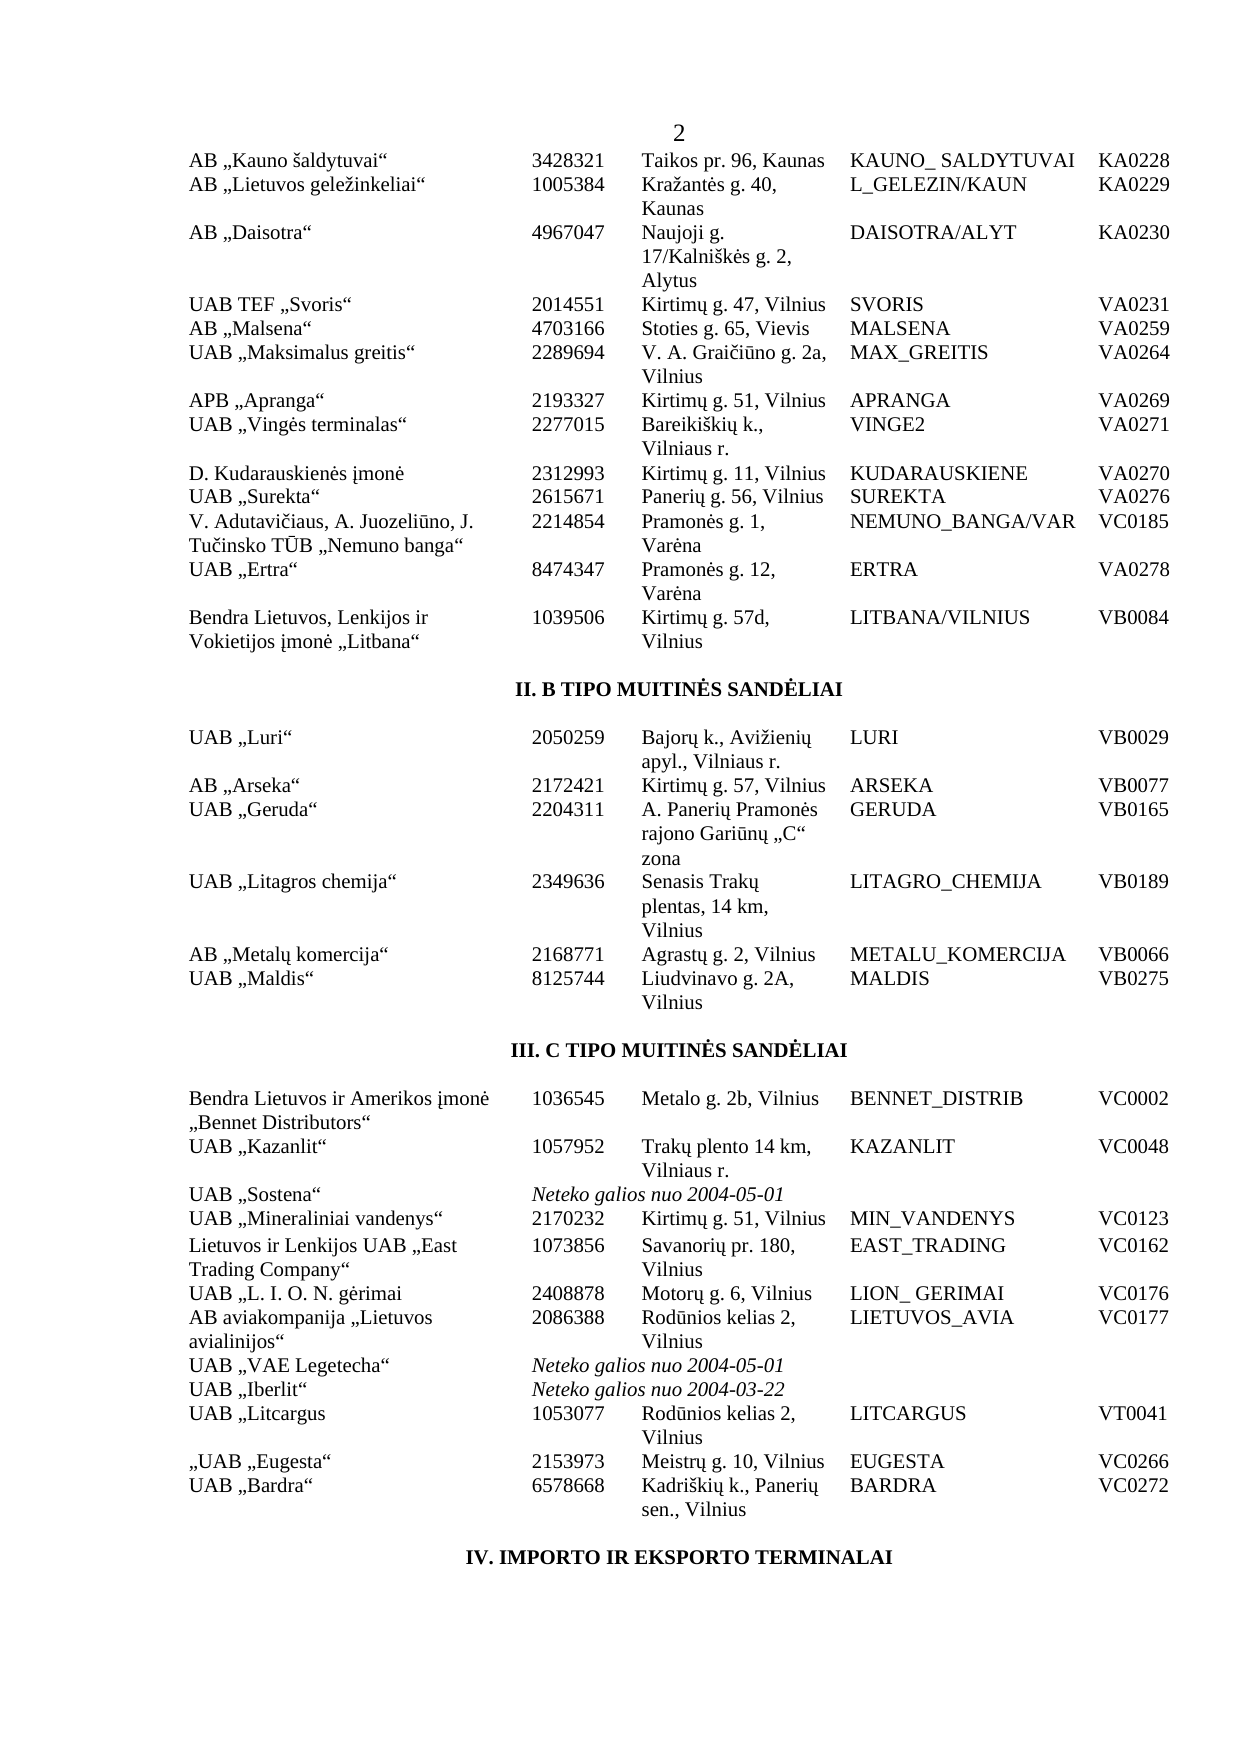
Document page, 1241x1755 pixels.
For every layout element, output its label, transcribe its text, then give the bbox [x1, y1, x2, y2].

table_cell 1057952 [520, 1134, 630, 1182]
table_cell ARSEKA [839, 773, 1087, 797]
table_cell AB „Arseka“ [177, 773, 520, 797]
table_cell [177, 1062, 1181, 1086]
table_cell Pramonės g. 12, Varėna [630, 557, 838, 605]
table_cell [520, 1521, 630, 1545]
table_cell Kirtimų g. 11, Vilnius [630, 460, 838, 484]
table_cell [520, 1014, 630, 1038]
table_cell Metalo g. 2b, Vilnius [630, 1086, 838, 1134]
table_cell BARDRA [839, 1473, 1087, 1521]
table_cell [1087, 653, 1181, 677]
table_cell [177, 701, 1181, 725]
table_cell 4967047 [520, 220, 630, 292]
table_cell Kirtimų g. 51, Vilnius [630, 388, 838, 412]
table_cell LURI [839, 725, 1087, 773]
table_cell III. C TIPO MUITINĖS SANDĖLIAI [177, 1038, 1181, 1062]
table_cell VB0077 [1087, 773, 1181, 797]
table_cell AB „Lietuvos geležinkeliai“ [177, 172, 520, 220]
table_cell VC0176 [1087, 1281, 1181, 1305]
table_cell Kirtimų g. 57d, Vilnius [630, 605, 838, 653]
table_cell GERUDA [839, 797, 1087, 869]
table_cell Senasis Trakų plentas, 14 km, Vilnius [630, 870, 838, 942]
table_cell LITBANA/VILNIUS [839, 605, 1087, 653]
table_cell UAB „Vingės terminalas“ [177, 412, 520, 460]
table_cell 2312993 [520, 460, 630, 484]
table_cell MAX_GREITIS [839, 340, 1087, 388]
table_cell VB0084 [1087, 605, 1181, 653]
table_cell IV. IMPORTO IR EKSPORTO TERMINALAI [177, 1545, 1181, 1569]
table_cell [177, 1521, 520, 1545]
table_cell APB „Apranga“ [177, 388, 520, 412]
table_cell 2086388 [520, 1305, 630, 1353]
table_cell VB0165 [1087, 797, 1181, 869]
table_cell UAB „Litagros chemija“ [177, 870, 520, 942]
table_cell Meistrų g. 10, Vilnius [630, 1449, 838, 1473]
table_cell 8474347 [520, 557, 630, 605]
table_cell [177, 1014, 520, 1038]
table_cell VC0048 [1087, 1134, 1181, 1182]
table_cell BENNET_DISTRIB [839, 1086, 1087, 1134]
table_cell Kirtimų g. 51, Vilnius [630, 1206, 838, 1232]
table_cell UAB „Ertra“ [177, 557, 520, 605]
table_cell [630, 1014, 838, 1038]
table_cell UAB „Maldis“ [177, 966, 520, 1014]
table_cell VC0272 [1087, 1473, 1181, 1521]
table_cell AB „Daisotra“ [177, 220, 520, 292]
table_cell V. A. Graičiūno g. 2a, Vilnius [630, 340, 838, 388]
table_cell VA0231 [1087, 292, 1181, 316]
table_cell Trakų plento 14 km, Vilniaus r. [630, 1134, 838, 1182]
table_cell L_GELEZIN/KAUN [839, 172, 1087, 220]
table_cell [1087, 1521, 1181, 1545]
table_cell A. Panerių Pramonės rajono Gariūnų „C“ zona [630, 797, 838, 869]
table_cell Naujoji g. 17/Kalniškės g. 2, Alytus [630, 220, 838, 292]
table_cell „UAB „Eugesta“ [177, 1449, 520, 1473]
table_cell 3428321 [520, 148, 630, 172]
table_cell MALDIS [839, 966, 1087, 1014]
table_cell KUDARAUSKIENE [839, 460, 1087, 484]
table_cell AB aviakompanija „Lietuvos avialinijos“ [177, 1305, 520, 1353]
table_cell AB „Metalų komercija“ [177, 942, 520, 966]
table_cell AB „Kauno šaldytuvai“ [177, 148, 520, 172]
table_cell VA0269 [1087, 388, 1181, 412]
table_cell [839, 653, 1087, 677]
table_cell Rodūnios kelias 2, Vilnius [630, 1401, 838, 1449]
table_cell UAB „Maksimalus greitis“ [177, 340, 520, 388]
table_cell Neteko galios nuo 2004-05-01 [520, 1353, 1181, 1377]
table_cell Neteko galios nuo 2004-05-01 [520, 1182, 1181, 1206]
table_cell UAB TEF „Svoris“ [177, 292, 520, 316]
table_cell [520, 653, 630, 677]
table_cell 2153973 [520, 1449, 630, 1473]
table_cell LIETUVOS_AVIA [839, 1305, 1087, 1353]
table_cell VA0270 [1087, 460, 1181, 484]
table_cell Rodūnios kelias 2, Vilnius [630, 1305, 838, 1353]
table_cell 1036545 [520, 1086, 630, 1134]
table_cell Kirtimų g. 47, Vilnius [630, 292, 838, 316]
table_cell 1073856 [520, 1233, 630, 1281]
table_cell VA0259 [1087, 316, 1181, 340]
table_cell [1087, 1014, 1181, 1038]
table_cell VB0066 [1087, 942, 1181, 966]
table_cell Bareikiškių k., Vilniaus r. [630, 412, 838, 460]
table_cell 2014551 [520, 292, 630, 316]
table_cell SVORIS [839, 292, 1087, 316]
table_cell 2214854 [520, 509, 630, 557]
table_cell VINGE2 [839, 412, 1087, 460]
table_cell KA0230 [1087, 220, 1181, 292]
table_cell VC0266 [1087, 1449, 1181, 1473]
table_cell UAB „Bardra“ [177, 1473, 520, 1521]
table_cell UAB „Geruda“ [177, 797, 520, 869]
table_cell UAB „Kazanlit“ [177, 1134, 520, 1182]
table_cell SUREKTA [839, 485, 1087, 508]
table_cell UAB „L. I. O. N. gėrimai [177, 1281, 520, 1305]
table_cell Neteko galios nuo 2004-03-22 [520, 1377, 1181, 1401]
table_cell LION_ GERIMAI [839, 1281, 1087, 1305]
table_cell 2172421 [520, 773, 630, 797]
table_cell 2204311 [520, 797, 630, 869]
table_cell UAB „Sostena“ [177, 1182, 520, 1206]
table_cell VA0276 [1087, 485, 1181, 508]
table_cell II. B TIPO MUITINĖS SANDĖLIAI [177, 677, 1181, 701]
table_cell APRANGA [839, 388, 1087, 412]
table_cell [630, 1521, 838, 1545]
table_cell VT0041 [1087, 1401, 1181, 1449]
table_cell Bendra Lietuvos, Lenkijos ir Vokietijos įmonė „Litbana“ [177, 605, 520, 653]
table_cell Motorų g. 6, Vilnius [630, 1281, 838, 1305]
table_cell [177, 653, 520, 677]
table_cell VB0029 [1087, 725, 1181, 773]
table_cell [177, 1569, 1181, 1593]
table_cell Panerių g. 56, Vilnius [630, 485, 838, 508]
table_cell 2349636 [520, 870, 630, 942]
table_cell 2193327 [520, 388, 630, 412]
table_cell 1053077 [520, 1401, 630, 1449]
table_cell UAB „Iberlit“ [177, 1377, 520, 1401]
table_cell VC0002 [1087, 1086, 1181, 1134]
table_cell Kirtimų g. 57, Vilnius [630, 773, 838, 797]
table_cell EAST_TRADING [839, 1233, 1087, 1281]
table_cell 6578668 [520, 1473, 630, 1521]
table_cell LITAGRO_CHEMIJA [839, 870, 1087, 942]
table_cell 2168771 [520, 942, 630, 966]
table_cell Lietuvos ir Lenkijos UAB „East Trading Company“ [177, 1233, 520, 1281]
table_cell Savanorių pr. 180, Vilnius [630, 1233, 838, 1281]
table_cell [839, 1014, 1087, 1038]
table_cell VB0275 [1087, 966, 1181, 1014]
table_cell Agrastų g. 2, Vilnius [630, 942, 838, 966]
table_cell Liudvinavo g. 2A, Vilnius [630, 966, 838, 1014]
table_cell VA0278 [1087, 557, 1181, 605]
table_cell [630, 653, 838, 677]
table_cell VC0185 [1087, 509, 1181, 557]
table_cell 2408878 [520, 1281, 630, 1305]
table_cell Stoties g. 65, Vievis [630, 316, 838, 340]
table_cell 2170232 [520, 1206, 630, 1232]
table_cell 2050259 [520, 725, 630, 773]
table_cell 8125744 [520, 966, 630, 1014]
table_cell VB0189 [1087, 870, 1181, 942]
table_cell KAUNO_ SALDYTUVAI [839, 148, 1087, 172]
table_cell 1039506 [520, 605, 630, 653]
table_cell Bajorų k., Avižienių apyl., Vilniaus r. [630, 725, 838, 773]
table_cell UAB „Surekta“ [177, 485, 520, 508]
table_cell Bendra Lietuvos ir Amerikos įmonė „Bennet Distributors“ [177, 1086, 520, 1134]
table_cell VA0264 [1087, 340, 1181, 388]
table_cell Pramonės g. 1, Varėna [630, 509, 838, 557]
table_cell KA0229 [1087, 172, 1181, 220]
table_cell UAB „Litcargus [177, 1401, 520, 1449]
table_cell ERTRA [839, 557, 1087, 605]
table_cell V. Adutavičiaus, A. Juozeliūno, J. Tučinsko TŪB „Nemuno banga“ [177, 509, 520, 557]
table_cell 2277015 [520, 412, 630, 460]
table_cell MIN_VANDENYS [839, 1206, 1087, 1232]
table_cell UAB „Mineraliniai vandenys“ [177, 1206, 520, 1232]
table_cell KAZANLIT [839, 1134, 1087, 1182]
table_cell VC0177 [1087, 1305, 1181, 1353]
table_cell AB „Malsena“ [177, 316, 520, 340]
table_cell VA0271 [1087, 412, 1181, 460]
table_cell NEMUNO_BANGA/VAR [839, 509, 1087, 557]
table_cell Taikos pr. 96, Kaunas [630, 148, 838, 172]
table_cell UAB „Luri“ [177, 725, 520, 773]
table_cell D. Kudarauskienės įmonė [177, 460, 520, 484]
table_cell VC0162 [1087, 1233, 1181, 1281]
table_cell MALSENA [839, 316, 1087, 340]
table_cell 4703166 [520, 316, 630, 340]
table_cell 2615671 [520, 485, 630, 508]
table_cell [839, 1521, 1087, 1545]
table_cell EUGESTA [839, 1449, 1087, 1473]
table_cell VC0123 [1087, 1206, 1181, 1232]
table_cell 1005384 [520, 172, 630, 220]
table_cell LITCARGUS [839, 1401, 1087, 1449]
table_cell 2289694 [520, 340, 630, 388]
table_cell Kadriškių k., Panerių sen., Vilnius [630, 1473, 838, 1521]
table_cell UAB „VAE Legetecha“ [177, 1353, 520, 1377]
table_cell DAISOTRA/ALYT [839, 220, 1087, 292]
table_cell Kražantės g. 40, Kaunas [630, 172, 838, 220]
table_cell METALU_KOMERCIJA [839, 942, 1087, 966]
table_cell KA0228 [1087, 148, 1181, 172]
